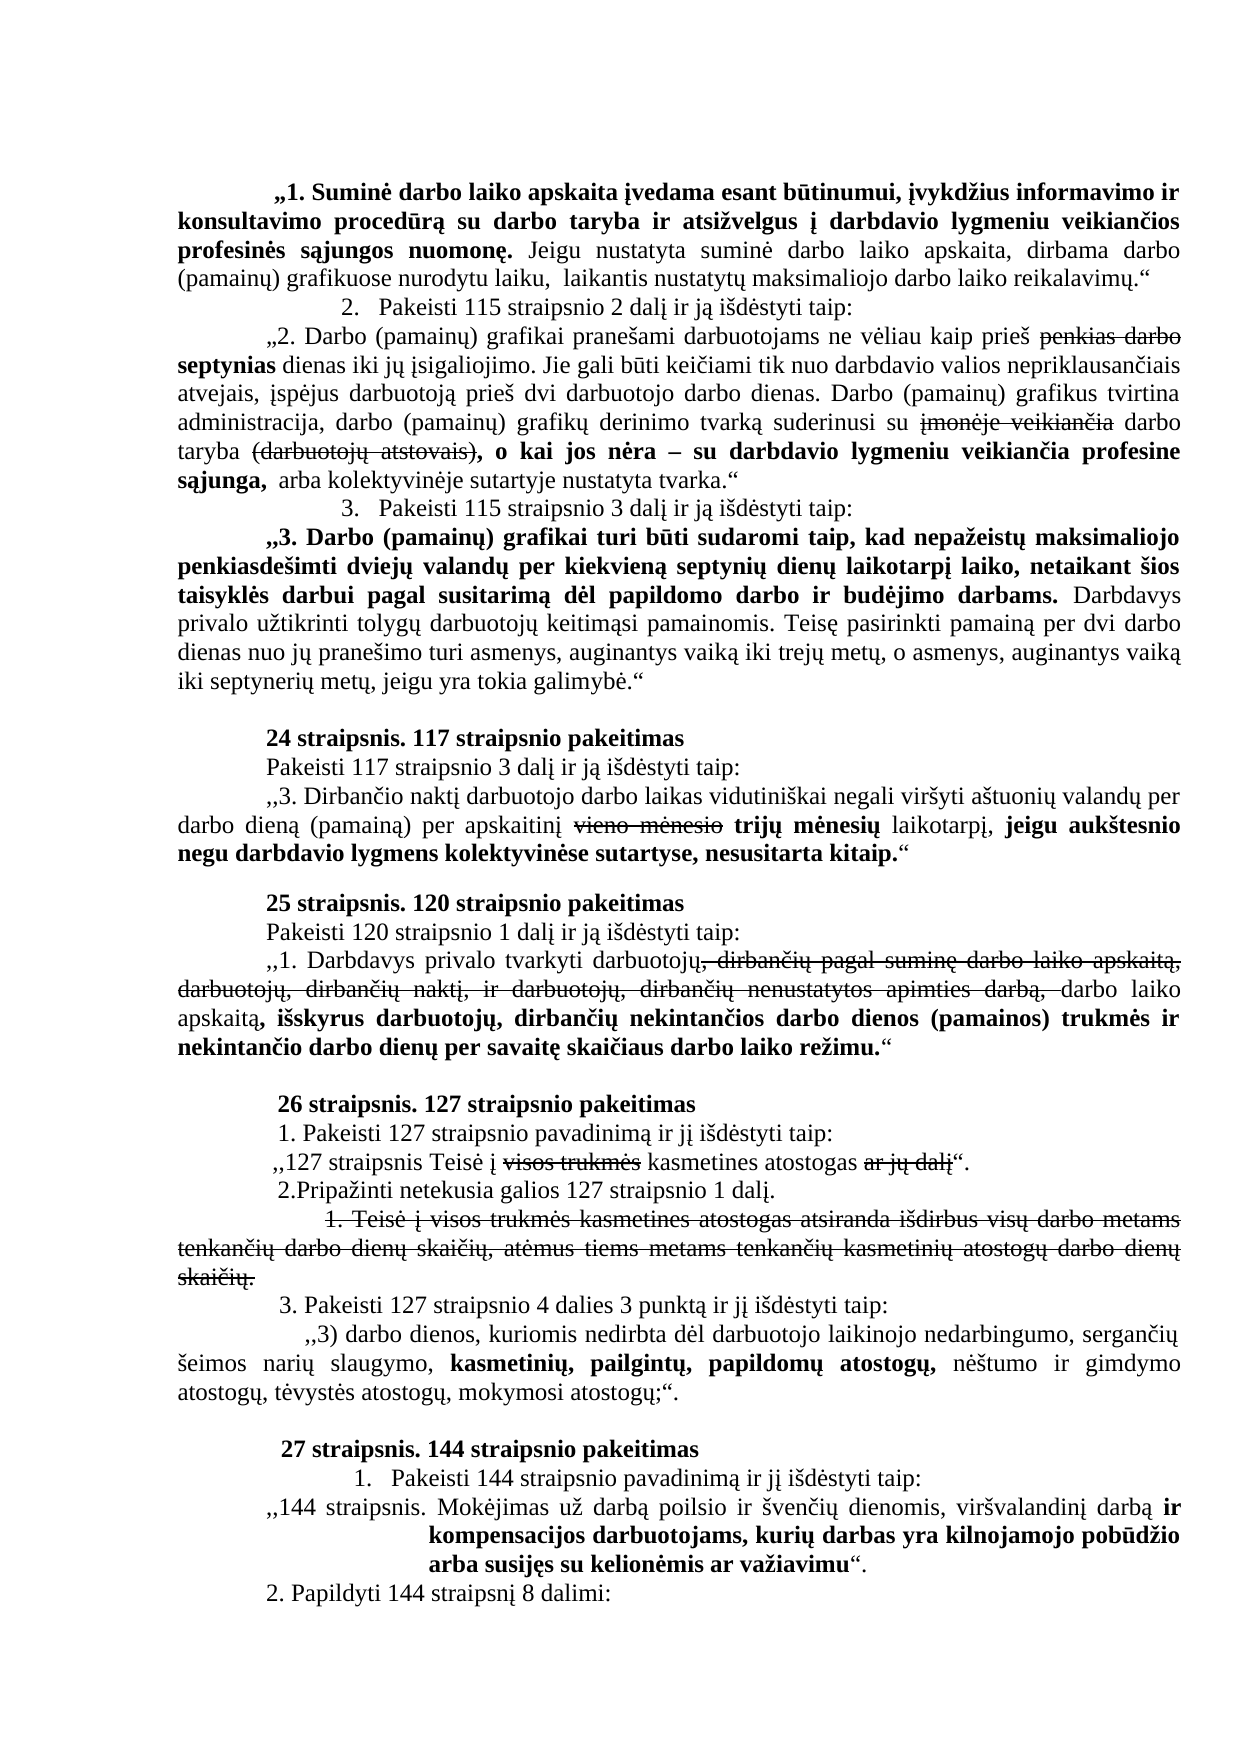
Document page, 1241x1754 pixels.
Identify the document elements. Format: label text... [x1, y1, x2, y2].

list Pakeisti 115 straipsnio 2 dalį ir ją išdėstyti taip: [341, 292, 1181, 321]
text „2. Darbo (pamainų) grafikai pranešami darbuotojams ne vėliau kaip prieš penkias darbo septynias dienas iki jų įsigaliojimo. Jie gali būti keičiami tik nuo darbdavio valios nepriklausančiais atvejais, įspėjus darbuotoją prieš dvi darbuotojo darbo dienas. Darbo (pamainų) grafikus tvirtina administracija, darbo (pamainų) grafikų derinimo tvarką suderinusi su įmonėje veikiančia darbo taryba (darbuotojų atstovais), o kai jos nėra – su darbdavio lygmeniu veikiančia profesine sąjunga, arba kolektyvinėje sutartyje nustatyta tvarka.“ [177, 321, 1181, 493]
text ,,3) darbo dienos, kuriomis nedirbta dėl darbuotojo laikinojo nedarbingumo, sergančių šeimos narių slaugymo, kasmetinių, pailgintų, papildomų atostogų, nėštumo ir gimdymo atostogų, tėvystės atostogų, mokymosi atostogų;“. [177, 1319, 1181, 1406]
text ,,3. Dirbančio naktį darbuotojo darbo laikas vidutiniškai negali viršyti aštuonių valandų per darbo dieną (pamainą) per apskaitinį vieno mėnesio trijų mėnesių laikotarpį, jeigu aukštesnio negu darbdavio lygmens kolektyvinėse sutartyse, nesusitarta kitaip.“ [177, 781, 1181, 867]
text 1. Pakeisti 127 straipsnio pavadinimą ir jį išdėstyti taip: [177, 1118, 1181, 1147]
text ,,3. Darbo (pamainų) grafikai turi būti sudaromi taip, kad nepažeistų maksimaliojo penkiasdešimti dviejų valandų per kiekvieną septynių dienų laikotarpį laiko, netaikant šios taisyklės darbui pagal susitarimą dėl papildomo darbo ir budėjimo darbams. Darbdavys privalo užtikrinti tolygų darbuotojų keitimąsi pamainomis. Teisę pasirinkti pamainą per dvi darbo dienas nuo jų pranešimo turi asmenys, auginantys vaiką iki trejų metų, o asmenys, auginantys vaiką iki septynerių metų, jeigu yra tokia galimybė.“ [177, 522, 1181, 695]
text 2. Papildyti 144 straipsnį 8 dalimi: [177, 1578, 1181, 1607]
list Pakeisti 144 straipsnio pavadinimą ir jį išdėstyti taip: [353, 1463, 1181, 1492]
text Pakeisti 120 straipsnio 1 dalį ir ją išdėstyti taip: [177, 917, 1181, 946]
text ,,1. Darbdavys privalo tvarkyti darbuotojų, dirbančių pagal suminę darbo laiko apskaitą, darbuotojų, dirbančių naktį, ir darbuotojų, dirbančių nenustatytos apimties darbą, darbo laiko apskaitą, išskyrus darbuotojų, dirbančių nekintančios darbo dienos (pamainos) trukmės ir nekintančio darbo dienų per savaitę skaičiaus darbo laiko režimu.“ [177, 946, 1181, 1061]
text 1. Teisė į visos trukmės kasmetines atostogas atsiranda išdirbus visų darbo metams tenkančių darbo dienų skaičių, atėmus tiems metams tenkančių kasmetinių atostogų darbo dienų skaičių. [177, 1204, 1181, 1249]
text 3. Pakeisti 127 straipsnio 4 dalies 3 punktą ir jį išdėstyti taip: [177, 1291, 1181, 1319]
text 1. Teisė į visos trukmės kasmetines atostogas atsiranda išdirbus visų darbo metams tenkančių darbo dienų skaičių, atėmus tiems metams tenkančių kasmetinių atostogų darbo dienų skaičių. [177, 1250, 1181, 1291]
text 27 straipsnis. 144 straipsnio pakeitimas [281, 1434, 1181, 1463]
text ,,144 straipsnis. Mokėjimas už darbą poilsio ir švenčių dienomis, viršvalandinį darbą ir kompensacijos darbuotojams, kurių darbas yra kilnojamojo pobūdžio arba susijęs su kelionėmis ar važiavimu“. [266, 1492, 1181, 1578]
list Pakeisti 115 straipsnio 3 dalį ir ją išdėstyti taip: [341, 493, 1181, 522]
text Pakeisti 117 straipsnio 3 dalį ir ją išdėstyti taip: [177, 752, 1181, 781]
text 26 straipsnis. 127 straipsnio pakeitimas [177, 1089, 1181, 1118]
text 2.Pripažinti netekusia galios 127 straipsnio 1 dalį. [177, 1176, 1181, 1204]
text ,,127 straipsnis Teisė į visos trukmės kasmetines atostogas ar jų dalį“. [266, 1147, 1181, 1176]
text „1. Suminė darbo laiko apskaita įvedama esant būtinumui, įvykdžius informavimo ir konsultavimo procedūrą su darbo taryba ir atsižvelgus į darbdavio lygmeniu veikiančios profesinės sąjungos nuomonę. Jeigu nustatyta suminė darbo laiko apskaita, dirbama darbo (pamainų) grafikuose nurodytu laiku, laikantis nustatytų maksimaliojo darbo laiko reikalavimų.“ [177, 177, 1181, 292]
text 25 straipsnis. 120 straipsnio pakeitimas [177, 888, 1181, 917]
text 24 straipsnis. 117 straipsnio pakeitimas [177, 723, 1181, 752]
